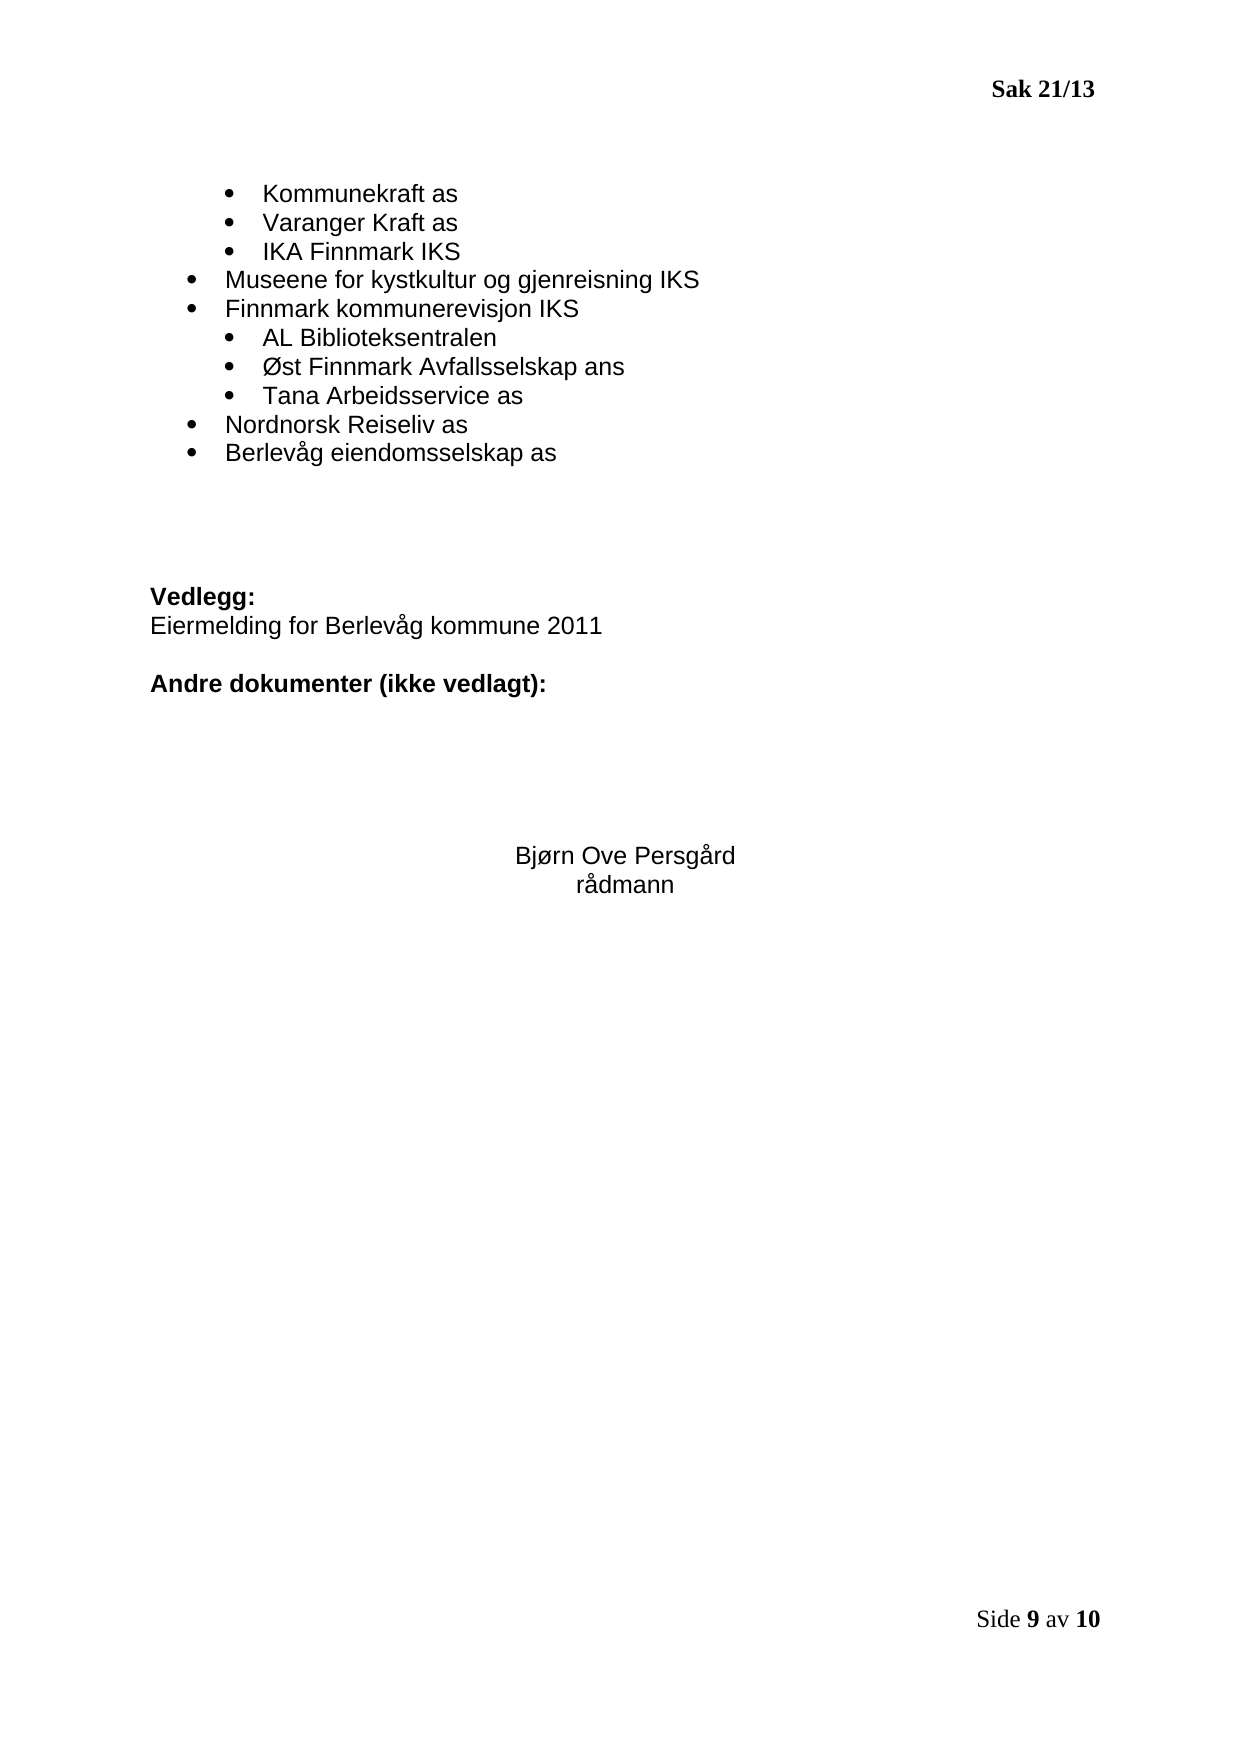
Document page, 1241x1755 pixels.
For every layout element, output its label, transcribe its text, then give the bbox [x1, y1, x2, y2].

list Berlevåg eiendomsselskap as [187, 438, 1100, 467]
list IKA Finnmark IKS [225, 236, 1100, 265]
text Vedlegg: [150, 582, 1100, 611]
text rådmann [150, 870, 1100, 898]
list Øst Finnmark Avfallsselskap ans [225, 352, 1100, 381]
list Kommunekraft as [225, 179, 1100, 208]
list Tana Arbeidsservice as [225, 381, 1100, 409]
text Eiermelding for Berlevåg kommune 2011 [150, 611, 1100, 640]
list Finnmark kommunerevisjon IKS [187, 294, 1100, 323]
text Bjørn Ove Persgård [150, 841, 1100, 870]
list Varanger Kraft as [225, 208, 1100, 236]
list Nordnorsk Reiseliv as [187, 409, 1100, 438]
text Andre dokumenter (ikke vedlagt): [150, 668, 1100, 697]
list Museene for kystkultur og gjenreisning IKS [187, 265, 1100, 294]
list AL Biblioteksentralen [225, 323, 1100, 352]
